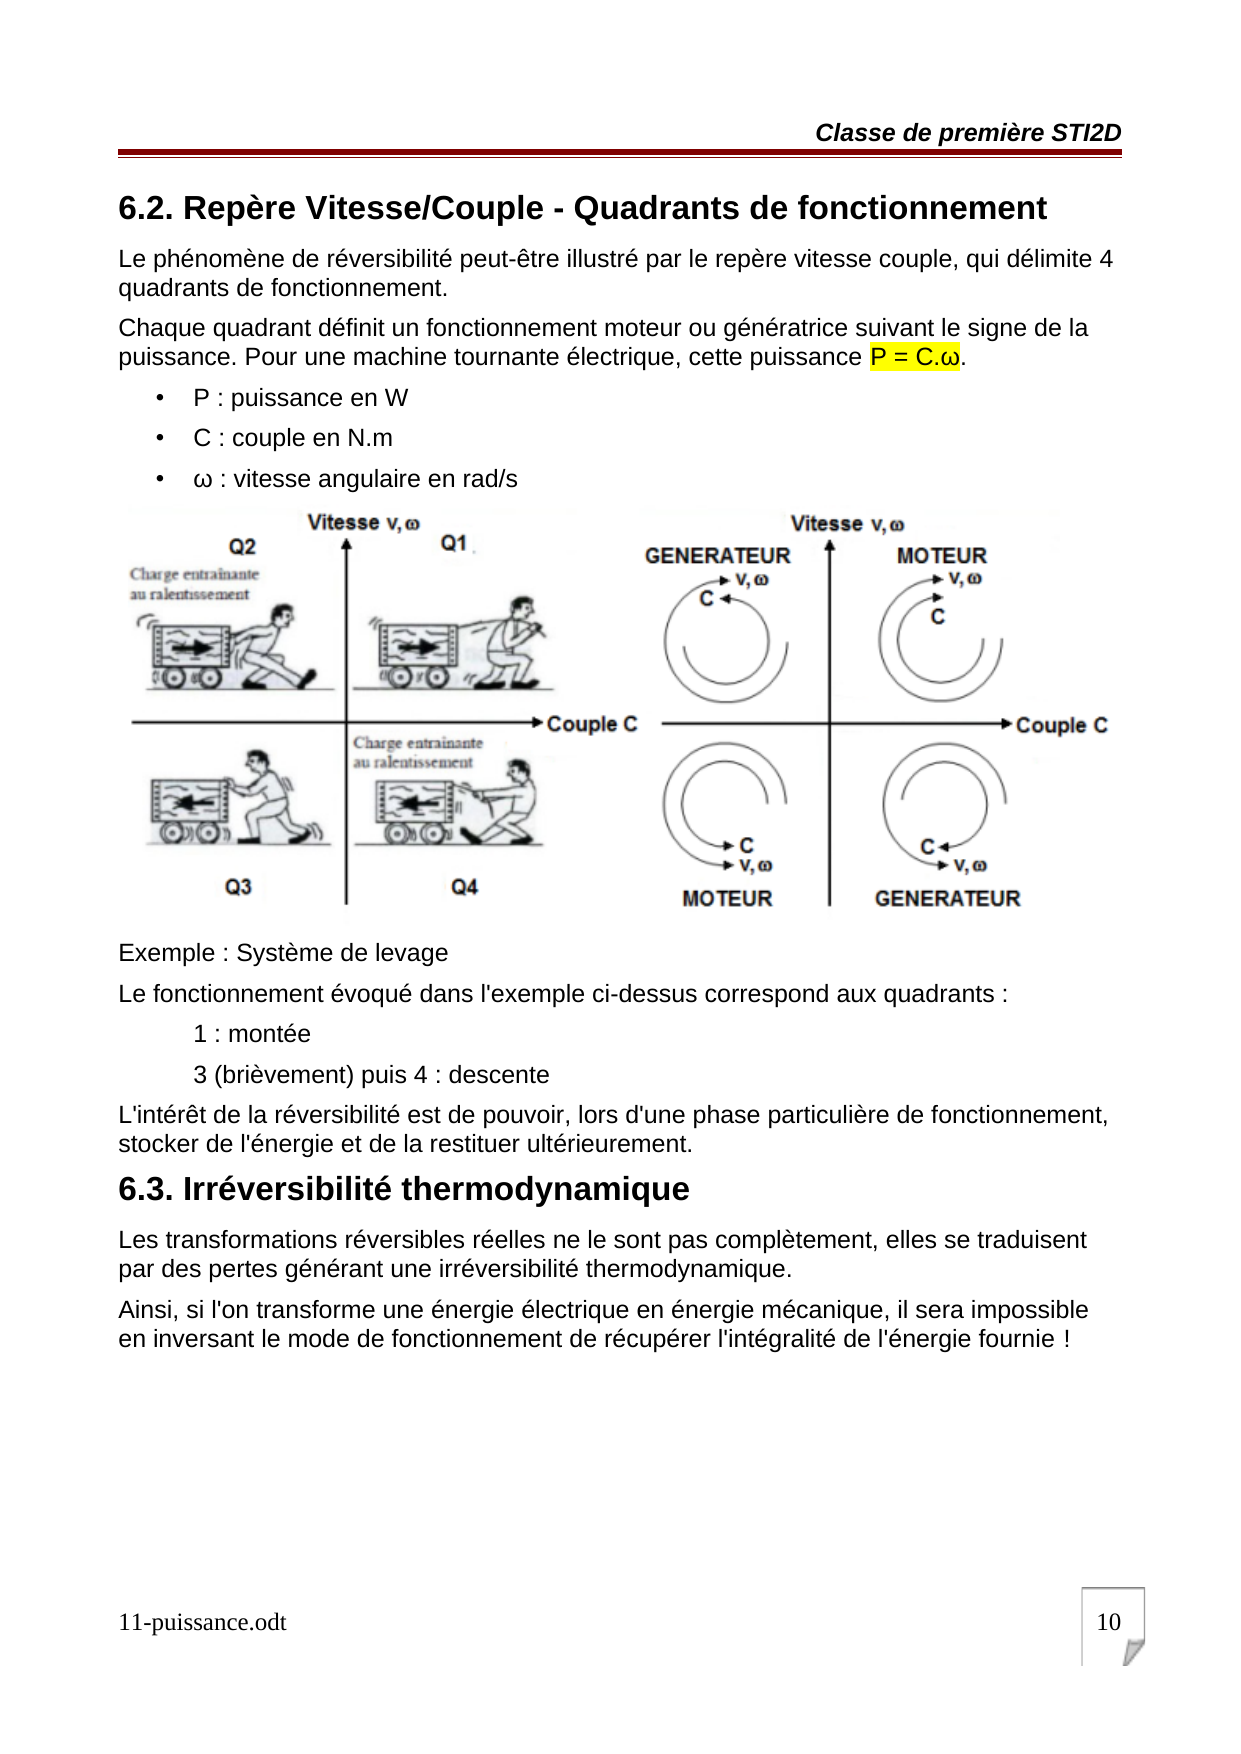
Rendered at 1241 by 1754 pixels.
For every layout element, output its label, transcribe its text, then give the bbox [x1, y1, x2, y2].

text 1 : montée [118, 1019, 1122, 1048]
list P : puissance en W [156, 382, 1122, 411]
text Exemple : Système de levage [118, 938, 1122, 967]
text Les transformations réversibles réelles ne le sont pas complètement, elles se traduisent par des pertes générant une irréversibilité thermodynamique. [118, 1226, 1122, 1283]
list ω : vitesse angulaire en rad/s [156, 464, 1122, 493]
list C : couple en N.m [156, 423, 1122, 452]
text Le phénomène de réversibilité peut-être illustré par le repère vitesse couple, qui délimite 4 quadrants de fonctionnement. [118, 244, 1122, 301]
text Chaque quadrant définit un fonctionnement moteur ou génératrice suivant le signe de la puissance. Pour une machine tournante électrique, cette puissance P = C.ω. [118, 313, 1122, 371]
subtitle 6.2. Repère Vitesse/Couple - Quadrants de fonctionnement [118, 188, 1122, 226]
text Le fonctionnement évoqué dans l'exemple ci-dessus correspond aux quadrants : [118, 978, 1122, 1007]
picture [127, 504, 1113, 927]
text L'intérêt de la réversibilité est de pouvoir, lors d'une phase particulière de fonctionnement, stocker de l'énergie et de la restituer ultérieurement. [118, 1100, 1122, 1158]
text Ainsi, si l'on transforme une énergie électrique en énergie mécanique, il sera impossible en inversant le mode de fonctionnement de récupérer l'intégralité de l'énergie fournie ! [118, 1295, 1122, 1352]
subtitle 6.3. Irréversibilité thermodynamique [118, 1169, 1122, 1208]
text 3 (brièvement) puis 4 : descente [118, 1059, 1122, 1088]
